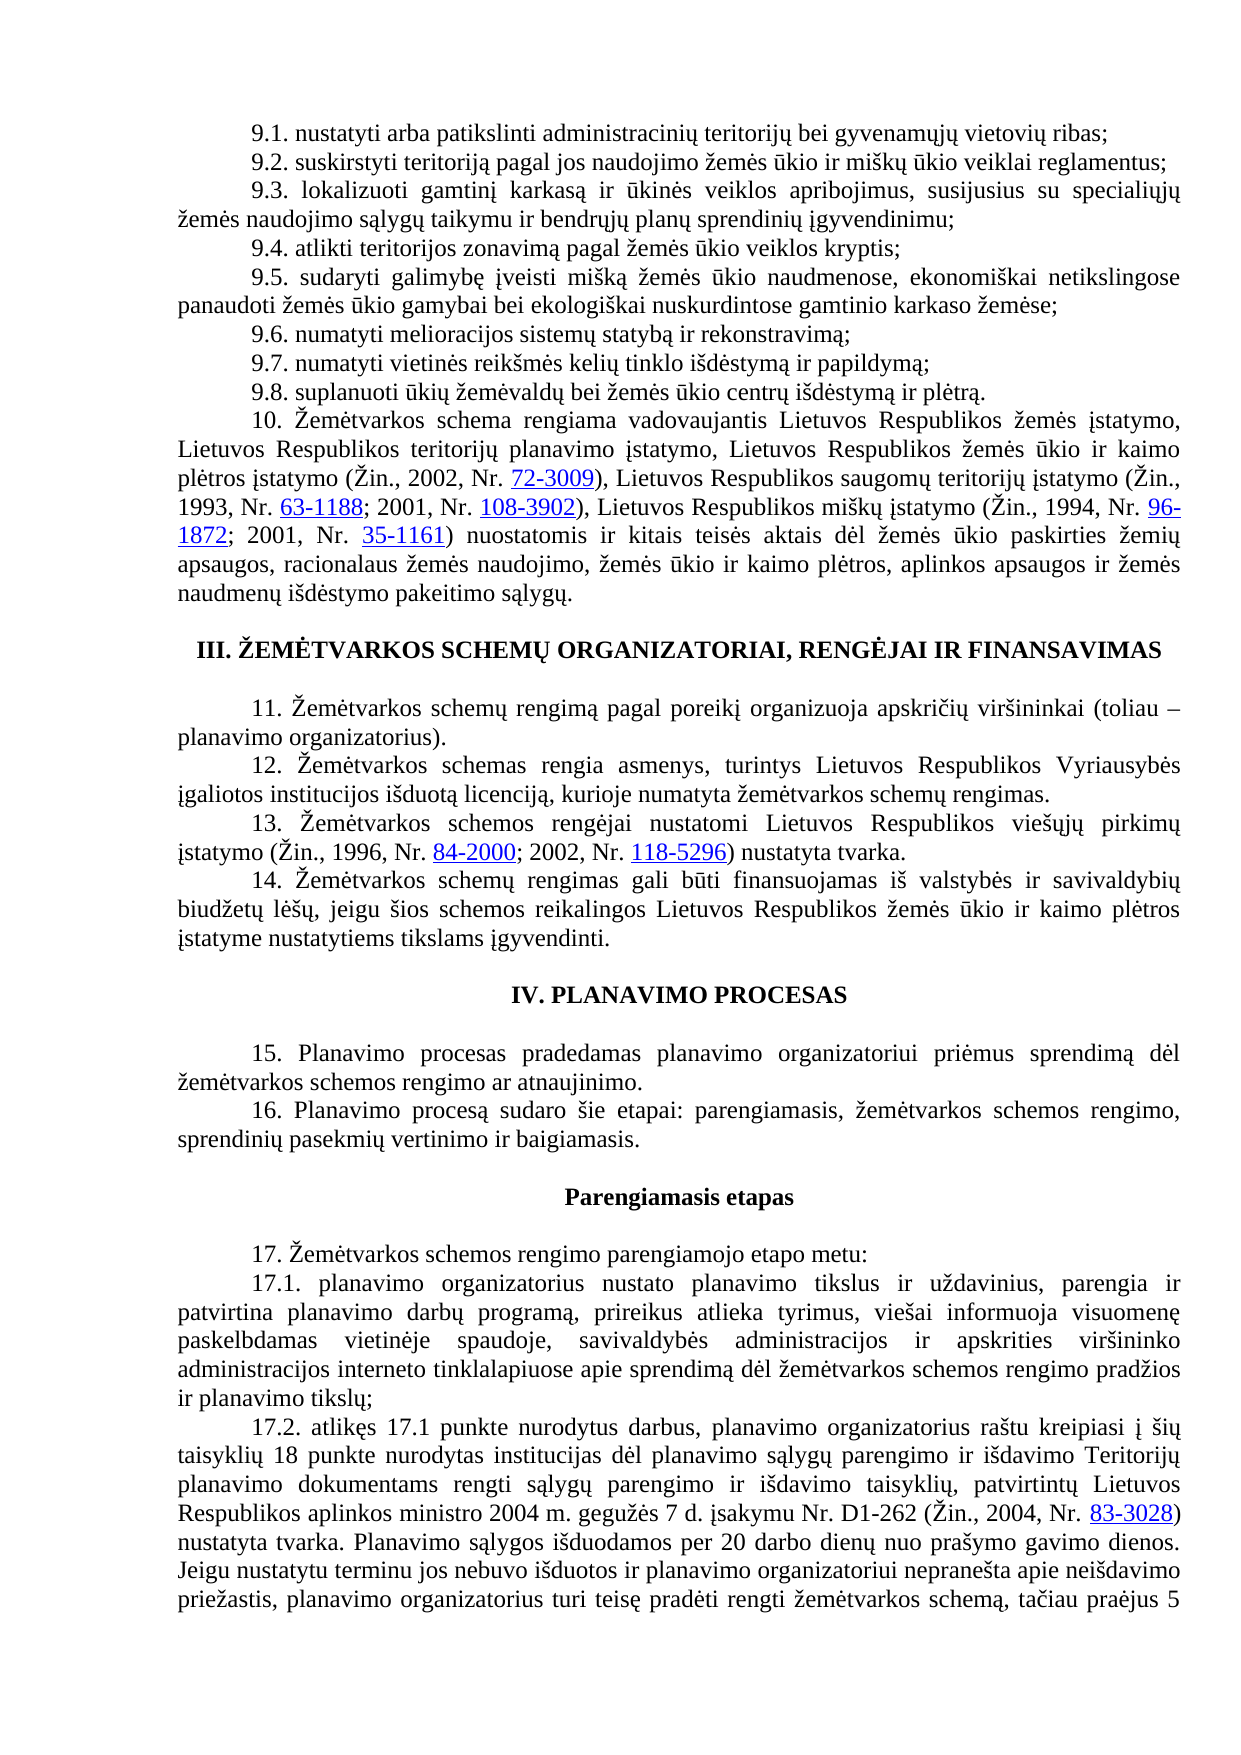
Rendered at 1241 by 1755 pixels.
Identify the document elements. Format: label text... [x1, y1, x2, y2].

text 17.2. atlikęs 17.1 punkte nurodytus darbus, planavimo organizatorius raštu kreipiasi į šių taisyklių 18 punkte nurodytas institucijas dėl planavimo sąlygų parengimo ir išdavimo Teritorijų planavimo dokumentams rengti sąlygų parengimo ir išdavimo taisyklių, patvirtintų Lietuvos Respublikos aplinkos ministro 2004 m. gegužės 7 d. įsakymu Nr. D1-262 (Žin., 2004, Nr. 83-3028) nustatyta tvarka. Planavimo sąlygos išduodamos per 20 darbo dienų nuo prašymo gavimo dienos. Jeigu nustatytu terminu jos nebuvo išduotos ir planavimo organizatoriui nepranešta apie neišdavimo priežastis, planavimo organizatorius turi teisę pradėti rengti žemėtvarkos schemą, tačiau praėjus 5 [177, 1412, 1181, 1613]
text 9.1. nustatyti arba patikslinti administracinių teritorijų bei gyvenamųjų vietovių ribas; [177, 118, 1181, 147]
text 9.5. sudaryti galimybę įveisti mišką žemės ūkio naudmenose, ekonomiškai netikslingose panaudoti žemės ūkio gamybai bei ekologiškai nuskurdintose gamtinio karkaso žemėse; [177, 262, 1181, 319]
text Parengiamasis etapas [177, 1182, 1181, 1211]
text 11. Žemėtvarkos schemų rengimą pagal poreikį organizuoja apskričių viršininkai (toliau – planavimo organizatorius). [177, 693, 1181, 751]
text 10. Žemėtvarkos schema rengiama vadovaujantis Lietuvos Respublikos žemės įstatymo, Lietuvos Respublikos teritorijų planavimo įstatymo, Lietuvos Respublikos žemės ūkio ir kaimo plėtros įstatymo (Žin., 2002, Nr. 72-3009), Lietuvos Respublikos saugomų teritorijų įstatymo (Žin., 1993, Nr. 63-1188; 2001, Nr. 108-3902), Lietuvos Respublikos miškų įstatymo (Žin., 1994, Nr. 96-1872; 2001, Nr. 35-1161) nuostatomis ir kitais teisės aktais dėl žemės ūkio paskirties žemių apsaugos, racionalaus žemės naudojimo, žemės ūkio ir kaimo plėtros, aplinkos apsaugos ir žemės naudmenų išdėstymo pakeitimo sąlygų. [177, 406, 1181, 607]
text III. ŽEMĖTVARKOS SCHEMŲ ORGANIZATORIAI, RENGĖJAI IR FINANSAVIMAS [177, 636, 1181, 664]
text 14. Žemėtvarkos schemų rengimas gali būti finansuojamas iš valstybės ir savivaldybių biudžetų lėšų, jeigu šios schemos reikalingos Lietuvos Respublikos žemės ūkio ir kaimo plėtros įstatyme nustatytiems tikslams įgyvendinti. [177, 866, 1181, 952]
text 9.3. lokalizuoti gamtinį karkasą ir ūkinės veiklos apribojimus, susijusius su specialiųjų žemės naudojimo sąlygų taikymu ir bendrųjų planų sprendinių įgyvendinimu; [177, 176, 1181, 233]
text 12. Žemėtvarkos schemas rengia asmenys, turintys Lietuvos Respublikos Vyriausybės įgaliotos institucijos išduotą licenciją, kurioje numatyta žemėtvarkos schemų rengimas. [177, 751, 1181, 808]
text 17. Žemėtvarkos schemos rengimo parengiamojo etapo metu: [177, 1239, 1181, 1268]
text 9.4. atlikti teritorijos zonavimą pagal žemės ūkio veiklos kryptis; [177, 233, 1181, 262]
text 13. Žemėtvarkos schemos rengėjai nustatomi Lietuvos Respublikos viešųjų pirkimų įstatymo (Žin., 1996, Nr. 84-2000; 2002, Nr. 118-5296) nustatyta tvarka. [177, 808, 1181, 866]
text 16. Planavimo procesą sudaro šie etapai: parengiamasis, žemėtvarkos schemos rengimo, sprendinių pasekmių vertinimo ir baigiamasis. [177, 1096, 1181, 1153]
text IV. PLANAVIMO PROCESAS [177, 981, 1181, 1009]
text 9.8. suplanuoti ūkių žemėvaldų bei žemės ūkio centrų išdėstymą ir plėtrą. [177, 377, 1181, 406]
text 9.2. suskirstyti teritoriją pagal jos naudojimo žemės ūkio ir miškų ūkio veiklai reglamentus; [177, 147, 1181, 176]
text 9.7. numatyti vietinės reikšmės kelių tinklo išdėstymą ir papildymą; [177, 348, 1181, 377]
text 17.1. planavimo organizatorius nustato planavimo tikslus ir uždavinius, parengia ir patvirtina planavimo darbų programą, prireikus atlieka tyrimus, viešai informuoja visuomenę paskelbdamas vietinėje spaudoje, savivaldybės administracijos ir apskrities viršininko administracijos interneto tinklalapiuose apie sprendimą dėl žemėtvarkos schemos rengimo pradžios ir planavimo tikslų; [177, 1268, 1181, 1412]
text 9.6. numatyti melioracijos sistemų statybą ir rekonstravimą; [177, 319, 1181, 348]
text 15. Planavimo procesas pradedamas planavimo organizatoriui priėmus sprendimą dėl žemėtvarkos schemos rengimo ar atnaujinimo. [177, 1038, 1181, 1096]
